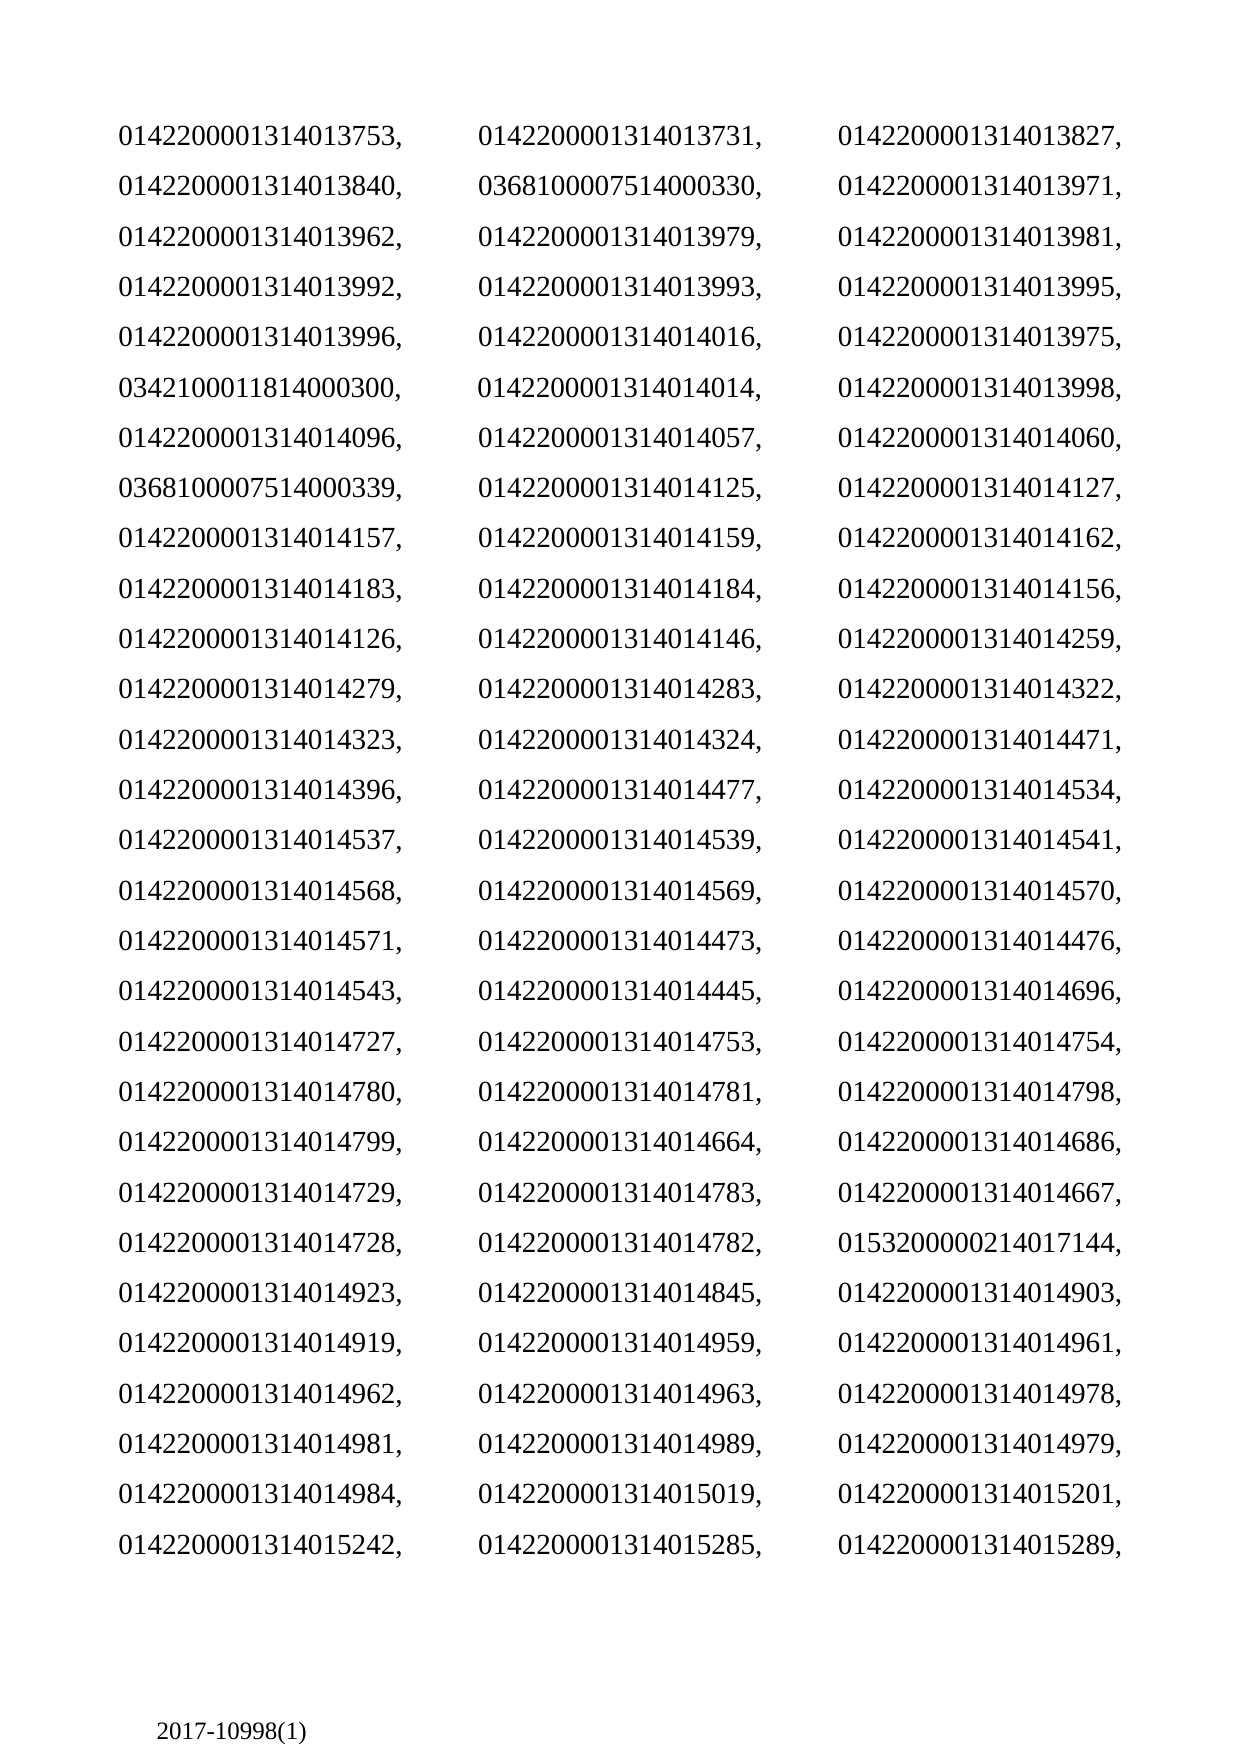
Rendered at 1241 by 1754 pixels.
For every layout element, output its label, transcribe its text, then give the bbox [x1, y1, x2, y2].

text 0142200001314013753, 0142200001314013731, 0142200001314013827, 0142200001314013840, 0368100007514000330, 0142200001314013971, 0142200001314013962, 0142200001314013979, 0142200001314013981, 0142200001314013992, 0142200001314013993, 0142200001314013995, 0142200001314013996, 0142200001314014016, 0142200001314013975, 0342100011814000300, 0142200001314014014, 0142200001314013998, 0142200001314014096, 0142200001314014057, 0142200001314014060, 0368100007514000339, 0142200001314014125, 0142200001314014127, 0142200001314014157, 0142200001314014159, 0142200001314014162, 0142200001314014183, 0142200001314014184, 0142200001314014156, 0142200001314014126, 0142200001314014146, 0142200001314014259, 0142200001314014279, 0142200001314014283, 0142200001314014322, 0142200001314014323, 0142200001314014324, 0142200001314014471, 0142200001314014396, 0142200001314014477, 0142200001314014534, 0142200001314014537, 0142200001314014539, 0142200001314014541, 0142200001314014568, 0142200001314014569, 0142200001314014570, 0142200001314014571, 0142200001314014473, 0142200001314014476, 0142200001314014543, 0142200001314014445, 0142200001314014696, 0142200001314014727, 0142200001314014753, 0142200001314014754, 0142200001314014780, 0142200001314014781, 0142200001314014798, 0142200001314014799, 0142200001314014664, 0142200001314014686, 0142200001314014729, 0142200001314014783, 0142200001314014667, 0142200001314014728, 0142200001314014782, 0153200000214017144, 0142200001314014923, 0142200001314014845, 0142200001314014903, 0142200001314014919, 0142200001314014959, 0142200001314014961, 0142200001314014962, 0142200001314014963, 0142200001314014978, 0142200001314014981, 0142200001314014989, 0142200001314014979, 0142200001314014984, 0142200001314015019, 0142200001314015201, 0142200001314015242, 0142200001314015285, 0142200001314015289, [118, 118, 1122, 1560]
